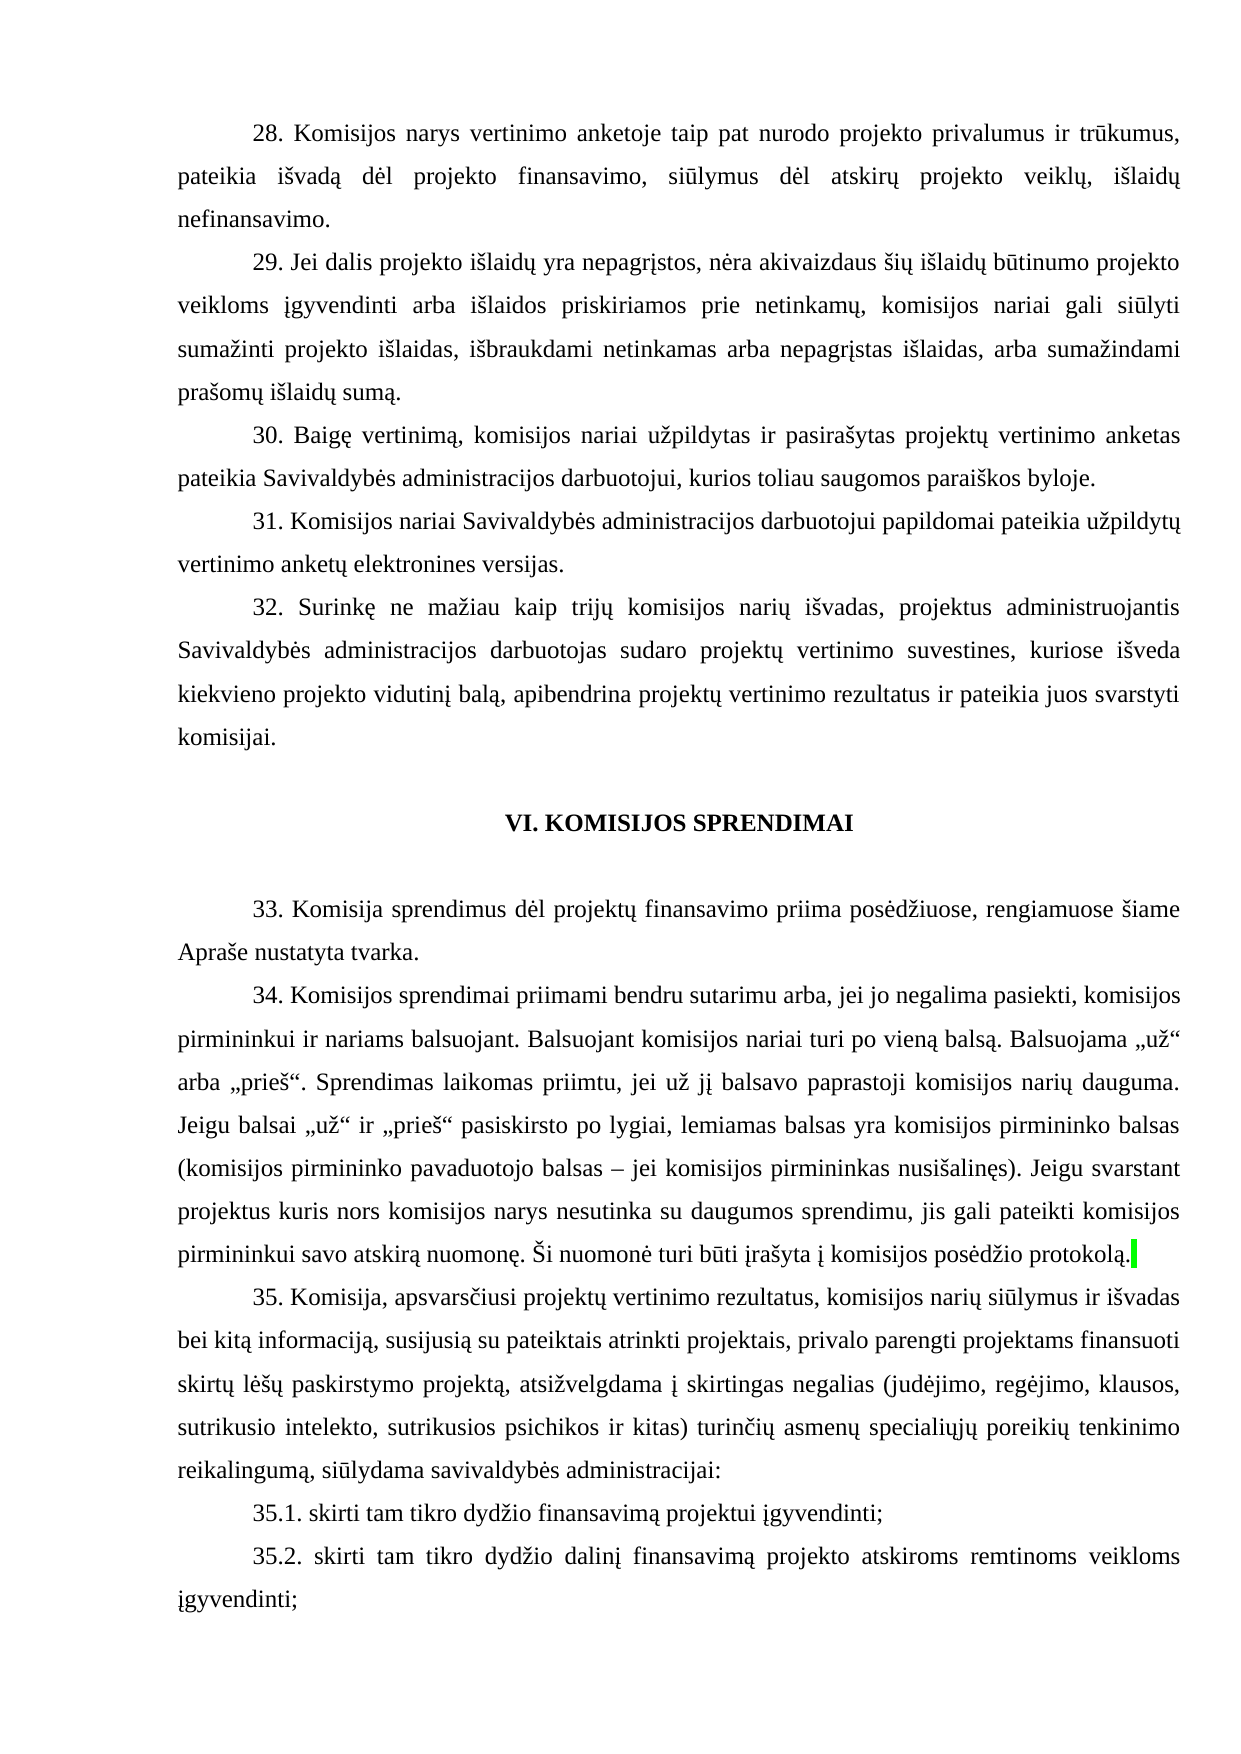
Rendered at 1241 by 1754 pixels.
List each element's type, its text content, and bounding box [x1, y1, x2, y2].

text 35.1. skirti tam tikro dydžio finansavimą projektui įgyvendinti; [177, 1498, 1181, 1527]
text 30. Baigę vertinimą, komisijos nariai užpildytas ir pasirašytas projektų vertinimo anketas pateikia Savivaldybės administracijos darbuotojui, kurios toliau saugomos paraiškos byloje. [177, 420, 1181, 492]
text 29. Jei dalis projekto išlaidų yra nepagrįstos, nėra akivaizdaus šių išlaidų būtinumo projekto veikloms įgyvendinti arba išlaidos priskiriamos prie netinkamų, komisijos nariai gali siūlyti sumažinti projekto išlaidas, išbraukdami netinkamas arba nepagrįstas išlaidas, arba sumažindami prašomų išlaidų sumą. [177, 247, 1181, 406]
text 33. Komisija sprendimus dėl projektų finansavimo priima posėdžiuose, rengiamuose šiame Apraše nustatyta tvarka. [177, 894, 1181, 966]
text 28. Komisijos narys vertinimo anketoje taip pat nurodo projekto privalumus ir trūkumus, pateikia išvadą dėl projekto finansavimo, siūlymus dėl atskirų projekto veiklų, išlaidų nefinansavimo. [177, 118, 1181, 233]
text VI. KOMISIJOS SPRENDIMAI [177, 808, 1181, 837]
text 35.2. skirti tam tikro dydžio dalinį finansavimą projekto atskiroms remtinoms veikloms įgyvendinti; [177, 1541, 1181, 1613]
text 34. Komisijos sprendimai priimami bendru sutarimu arba, jei jo negalima pasiekti, komisijos pirmininkui ir nariams balsuojant. Balsuojant komisijos nariai turi po vieną balsą. Balsuojama „už“ arba „prieš“. Sprendimas laikomas priimtu, jei už jį balsavo paprastoji komisijos narių dauguma. Jeigu balsai „už“ ir „prieš“ pasiskirsto po lygiai, lemiamas balsas yra komisijos pirmininko balsas (komisijos pirmininko pavaduotojo balsas – jei komisijos pirmininkas nusišalinęs). Jeigu svarstant projektus kuris nors komisijos narys nesutinka su daugumos sprendimu, jis gali pateikti komisijos pirmininkui savo atskirą nuomonę. Ši nuomonė turi būti įrašyta į komisijos posėdžio protokolą. [177, 981, 1181, 1268]
text 31. Komisijos nariai Savivaldybės administracijos darbuotojui papildomai pateikia užpildytų vertinimo anketų elektronines versijas. [177, 506, 1181, 578]
text 35. Komisija, apsvarsčiusi projektų vertinimo rezultatus, komisijos narių siūlymus ir išvadas bei kitą informaciją, susijusią su pateiktais atrinkti projektais, privalo parengti projektams finansuoti skirtų lėšų paskirstymo projektą, atsižvelgdama į skirtingas negalias (judėjimo, regėjimo, klausos, sutrikusio intelekto, sutrikusios psichikos ir kitas) turinčių asmenų specialiųjų poreikių tenkinimo reikalingumą, siūlydama savivaldybės administracijai: [177, 1282, 1181, 1484]
text 32. Surinkę ne mažiau kaip trijų komisijos narių išvadas, projektus administruojantis Savivaldybės administracijos darbuotojas sudaro projektų vertinimo suvestines, kuriose išveda kiekvieno projekto vidutinį balą, apibendrina projektų vertinimo rezultatus ir pateikia juos svarstyti komisijai. [177, 592, 1181, 751]
